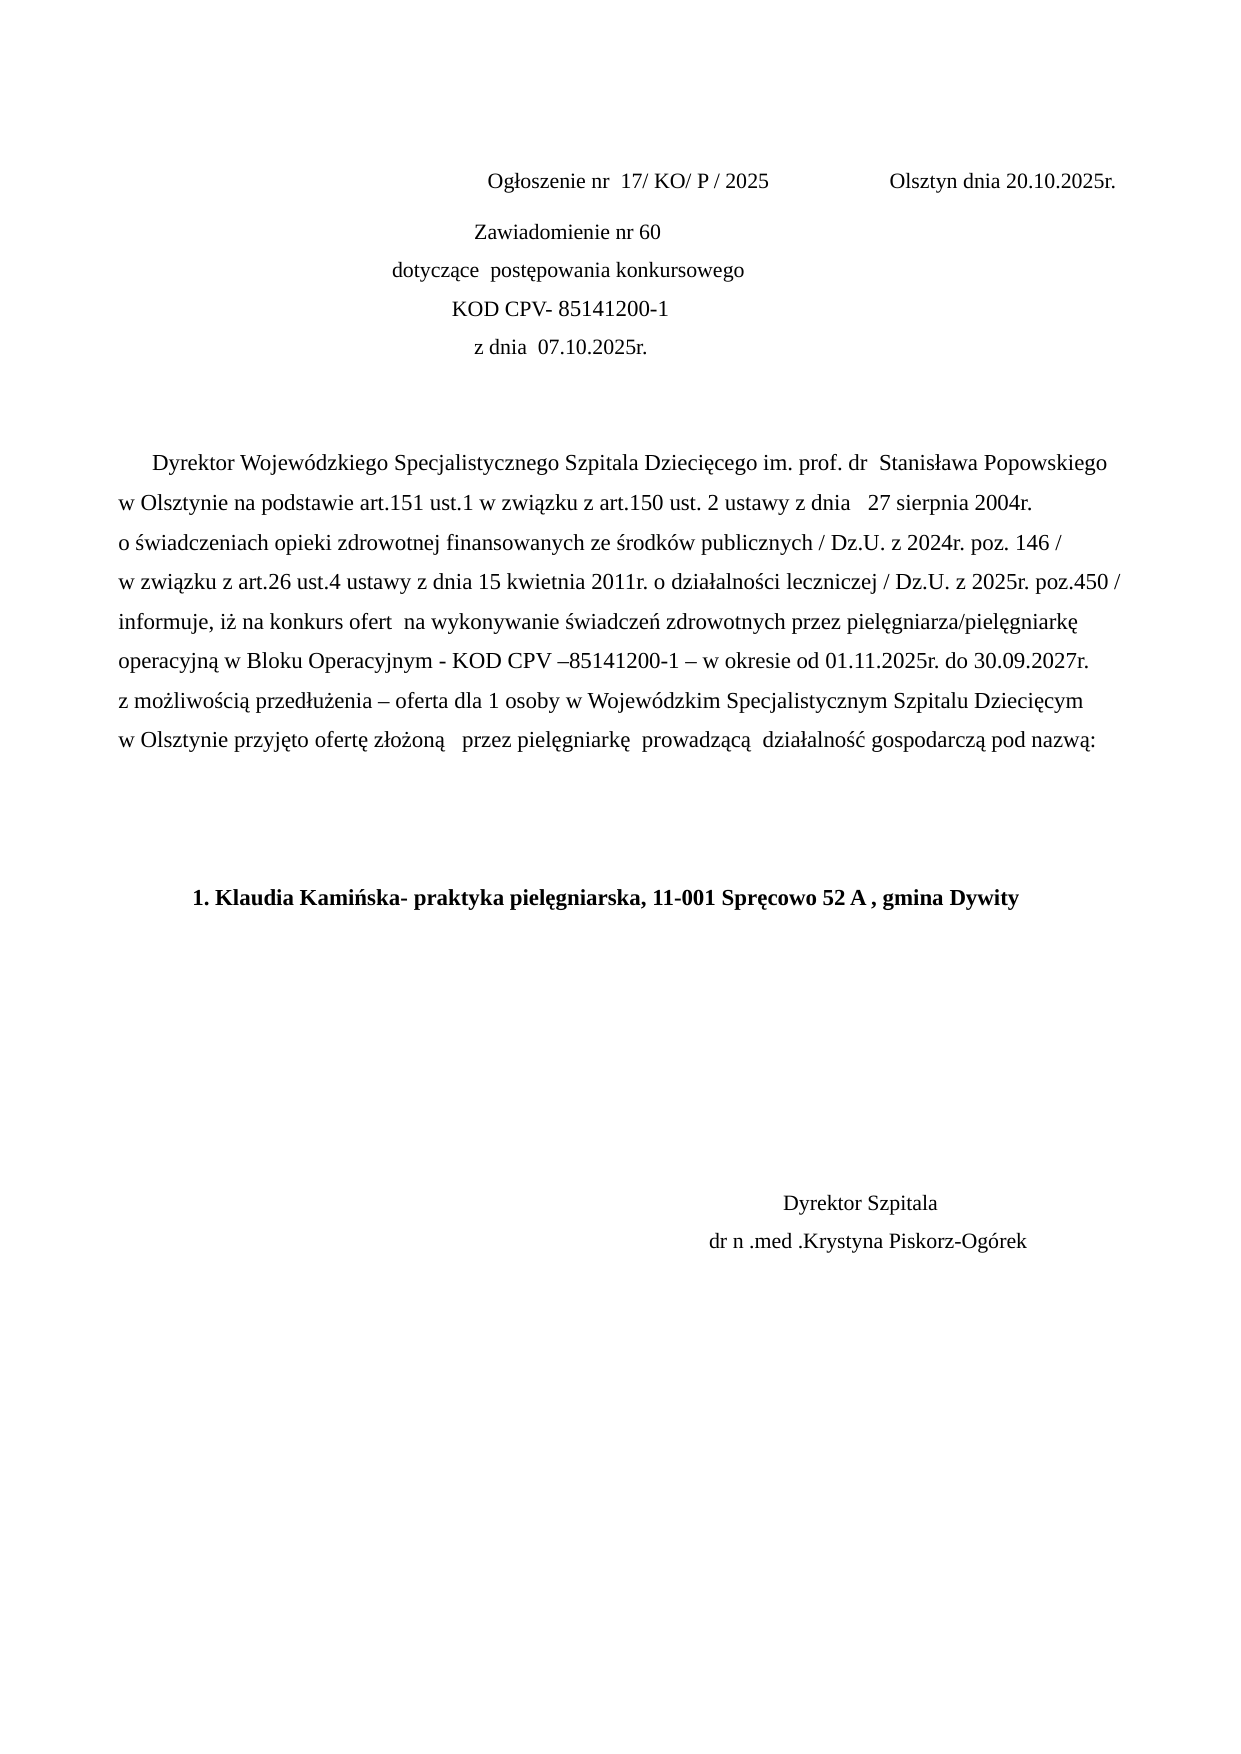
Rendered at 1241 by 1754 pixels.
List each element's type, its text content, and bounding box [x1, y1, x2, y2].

text dotyczące postępowania konkursowego [118, 257, 1122, 282]
text Ogłoszenie nr 17/ KO/ P / 2025 Olsztyn dnia 20.10.2025r. [118, 168, 1122, 194]
text z dnia 07.10.2025r. [118, 334, 1122, 359]
text 1. Klaudia Kamińska- praktyka pielęgniarska, 11-001 Spręcowo 52 A , gmina Dywity [118, 884, 1122, 911]
text Zawiadomienie nr 60 [118, 219, 1122, 244]
text dr n .med .Krystyna Piskorz-Ogórek [118, 1228, 1122, 1253]
text Dyrektor Szpitala [118, 1190, 1122, 1215]
text KOD CPV- 85141200-1 [118, 294, 1122, 321]
text Dyrektor Wojewódzkiego Specjalistycznego Szpitala Dziecięcego im. prof. dr Stanisława Popowskiego w Olsztynie na podstawie art.151 ust.1 w związku z art.150 ust. 2 ustawy z dnia 27 sierpnia 2004r. o świadczeniach opieki zdrowotnej finansowanych ze środków publicznych / Dz.U. z 2024r. poz. 146 / w związku z art.26 ust.4 ustawy z dnia 15 kwietnia 2011r. o działalności leczniczej / Dz.U. z 2025r. poz.450 / informuje, iż na konkurs ofert na wykonywanie świadczeń zdrowotnych przez pielęgniarza/pielęgniarkę operacyjną w Bloku Operacyjnym - KOD CPV –85141200-1 – w okresie od 01.11.2025r. do 30.09.2027r. z możliwością przedłużenia – oferta dla 1 osoby w Wojewódzkim Specjalistycznym Szpitalu Dziecięcym w Olsztynie przyjęto ofertę złożoną przez pielęgniarkę prowadzącą działalność gospodarczą pod nazwą: [118, 447, 1122, 753]
